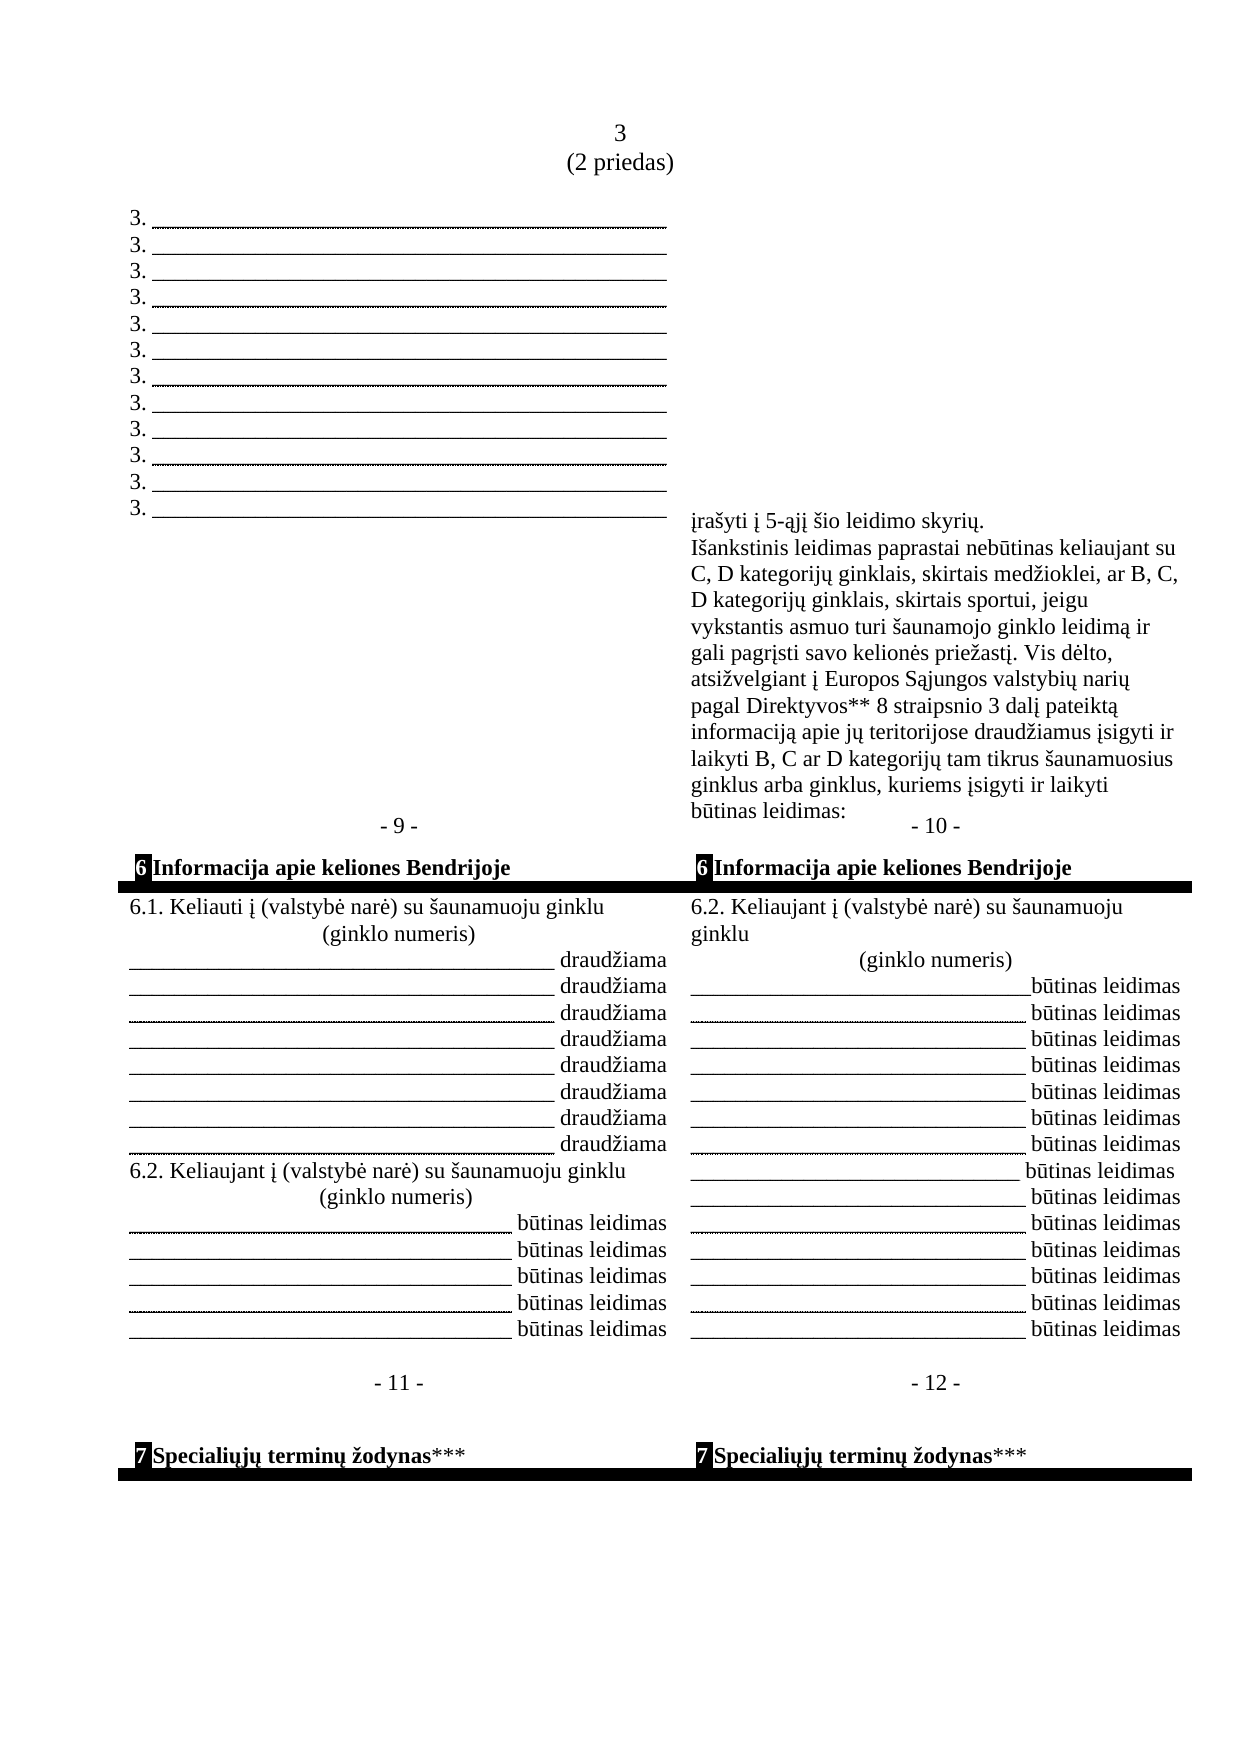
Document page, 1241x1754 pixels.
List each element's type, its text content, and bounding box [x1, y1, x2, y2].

table_cell 6 Informacija apie keliones Bendrijoje [679, 839, 1192, 881]
table_cell 7 Specialiųjų terminų žodynas*** [679, 1427, 1192, 1468]
table_cell Norint pasinaudoti teise keliauti į kitą Europos Sąjungos valstybę narę su vienu ar keliais šaunamaisiais ginklais, įrašytais į šį leidimą, iš numatomos aplankyti Europos Sąjungos valstybės narės reikia gauti vieną ar daugiau atitinkamų išankstinių leidimų. Leidimas arba leidimai gali būti įrašyti į 5-ąjį šio leidimo skyrių. Išankstinis leidimas paprastai nebūtinas keliaujant su C, D kategorijų ginklais, skirtais medžioklei, ar B, C, D kategorijų ginklais, skirtais sportui, jeigu vykstantis asmuo turi šaunamojo ginklo leidimą ir gali pagrįsti savo kelionės priežastį. Vis dėlto, atsižvelgiant į Europos Sąjungos valstybių narių pagal Direktyvos** 8 straipsnio 3 dalį pateiktą informaciją apie jų teritorijose draudžiamus įsigyti ir laikyti B, C ar D kategorijų tam tikrus šaunamuosius ginklus arba ginklus, kuriems įsigyti ir laikyti būtinas leidimas: 6.1. Keliauti į (valstybė narė) su šaunamuoju ginklu (ginklo numeris) _ draudžiama _ draudžiama _ draudžiama _ draudžiama _ draudžiama _ draudžiama _ draudžiama _ draudžiama [679, 204, 1192, 811]
table_cell [679, 1397, 1192, 1427]
table_cell 3. 3. 3. 3. 3. 3. 3. 3. 3. 3. 3. 3. 3. 3. 3. 3. [118, 204, 679, 811]
table_cell [118, 1397, 679, 1427]
table_cell 6.1. Keliauti į (valstybė narė) su šaunamuoju ginklu (ginklo numeris) _ draudžiama _ draudžiama _ draudžiama _ draudžiama _ draudžiama _ draudžiama _ draudžiama _ draudžiama 6.2. Keliaujant į (valstybė narė) su šaunamuoju ginklu (ginklo numeris) _ būtinas leidimas _ būtinas leidimas _ būtinas leidimas _ būtinas leidimas _ būtinas leidimas [118, 893, 679, 1368]
table_cell 6 Informacija apie keliones Bendrijoje [118, 839, 679, 881]
table_cell - 11 - [118, 1368, 679, 1397]
table_cell - 10 - [679, 811, 1192, 839]
table_cell 6.2. Keliaujant į (valstybė narė) su šaunamuoju ginklu (ginklo numeris) _ būtinas leidimas _ būtinas leidimas _ būtinas leidimas _ būtinas leidimas _ būtinas leidimas _ būtinas leidimas _ būtinas leidimas _ būtinas leidimas _ būtinas leidimas _ būtinas leidimas _ būtinas leidimas _ būtinas leidimas _ būtinas leidimas _ būtinas leidimas [679, 893, 1192, 1368]
table_cell 7 Specialiųjų terminų žodynas*** [118, 1427, 679, 1468]
table_cell - 9 - [118, 811, 679, 839]
table_cell - 12 - [679, 1368, 1192, 1397]
